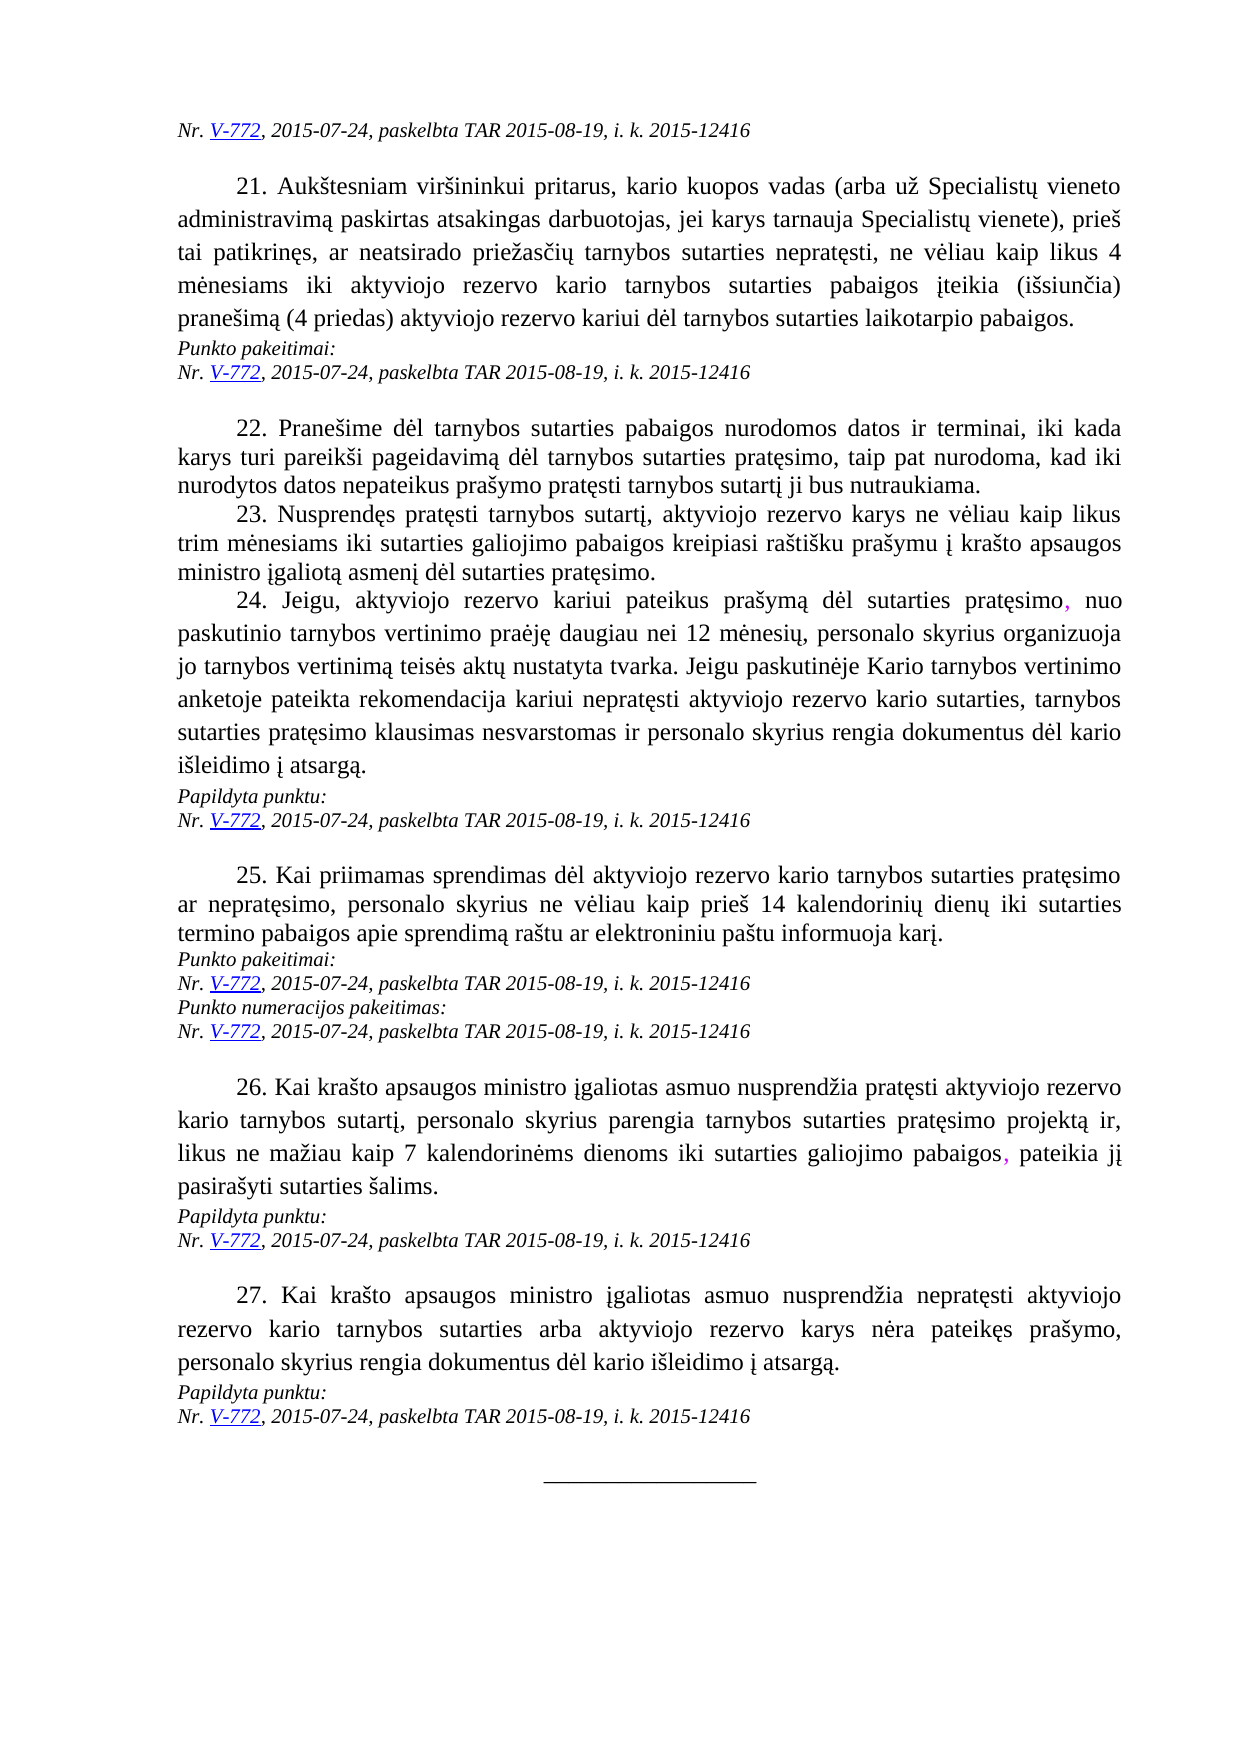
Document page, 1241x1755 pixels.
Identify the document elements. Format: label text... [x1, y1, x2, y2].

text 26. Kai krašto apsaugos ministro įgaliotas asmuo nusprendžia pratęsti aktyviojo rezervo kario tarnybos sutartį, personalo skyrius parengia tarnybos sutarties pratęsimo projektą ir, likus ne mažiau kaip 7 kalendorinėms dienoms iki sutarties galiojimo pabaigos, pateikia jį pasirašyti sutarties šalims. [177, 1072, 1122, 1199]
text 27. Kai krašto apsaugos ministro įgaliotas asmuo nusprendžia nepratęsti aktyviojo rezervo kario tarnybos sutarties arba aktyviojo rezervo karys nėra pateikęs prašymo, personalo skyrius rengia dokumentus dėl kario išleidimo į atsargą. [177, 1281, 1122, 1375]
text 21. Aukštesniam viršininkui pritarus, kario kuopos vadas (arba už Specialistų vieneto administravimą paskirtas atsakingas darbuotojas, jei karys tarnauja Specialistų vienete), prieš tai patikrinęs, ar neatsirado priežasčių tarnybos sutarties nepratęsti, ne vėliau kaip likus 4 mėnesiams iki aktyviojo rezervo kario tarnybos sutarties pabaigos įteikia (išsiunčia) pranešimą (4 priedas) aktyviojo rezervo kariui dėl tarnybos sutarties laikotarpio pabaigos. [177, 171, 1122, 332]
text Nr. V-772, 2015-07-24, paskelbta TAR 2015-08-19, i. k. 2015-12416 [177, 1019, 1122, 1043]
text Nr. V-772, 2015-07-24, paskelbta TAR 2015-08-19, i. k. 2015-12416 [177, 971, 1122, 995]
text Papildyta punktu: [177, 783, 1122, 808]
text Nr. V-772, 2015-07-24, paskelbta TAR 2015-08-19, i. k. 2015-12416 [177, 1228, 1122, 1252]
text 23. Nusprendęs pratęsti tarnybos sutartį, aktyviojo rezervo karys ne vėliau kaip likus trim mėnesiams iki sutarties galiojimo pabaigos kreipiasi raštišku prašymu į krašto apsaugos ministro įgaliotą asmenį dėl sutarties pratęsimo. [177, 499, 1122, 585]
text Punkto pakeitimai: [177, 336, 1122, 360]
text Papildyta punktu: [177, 1204, 1122, 1228]
text Punkto numeracijos pakeitimas: [177, 995, 1122, 1019]
text Nr. V-772, 2015-07-24, paskelbta TAR 2015-08-19, i. k. 2015-12416 [177, 808, 1122, 832]
text Nr. V-772, 2015-07-24, paskelbta TAR 2015-08-19, i. k. 2015-12416 [177, 360, 1122, 384]
text Nr. V-772, 2015-07-24, paskelbta TAR 2015-08-19, i. k. 2015-12416 [177, 1404, 1122, 1428]
text Punkto pakeitimai: [177, 947, 1122, 971]
text 22. Pranešime dėl tarnybos sutarties pabaigos nurodomos datos ir terminai, iki kada karys turi pareikši pageidavimą dėl tarnybos sutarties pratęsimo, taip pat nurodoma, kad iki nurodytos datos nepateikus prašymo pratęsti tarnybos sutartį ji bus nutraukiama. [177, 413, 1122, 499]
text 24. Jeigu, aktyviojo rezervo kariui pateikus prašymą dėl sutarties pratęsimo, nuo paskutinio tarnybos vertinimo praėję daugiau nei 12 mėnesių, personalo skyrius organizuoja jo tarnybos vertinimą teisės aktų nustatyta tvarka. Jeigu paskutinėje Kario tarnybos vertinimo anketoje pateikta rekomendacija kariui nepratęsti aktyviojo rezervo kario sutarties, tarnybos sutarties pratęsimo klausimas nesvarstomas ir personalo skyrius rengia dokumentus dėl kario išleidimo į atsargą. [177, 585, 1122, 779]
text _________________ [177, 1457, 1122, 1485]
text Papildyta punktu: [177, 1380, 1122, 1404]
text 25. Kai priimamas sprendimas dėl aktyviojo rezervo kario tarnybos sutarties pratęsimo ar nepratęsimo, personalo skyrius ne vėliau kaip prieš 14 kalendorinių dienų iki sutarties termino pabaigos apie sprendimą raštu ar elektroniniu paštu informuoja karį. [177, 860, 1122, 947]
text Nr. V-772, 2015-07-24, paskelbta TAR 2015-08-19, i. k. 2015-12416 [177, 118, 1122, 142]
